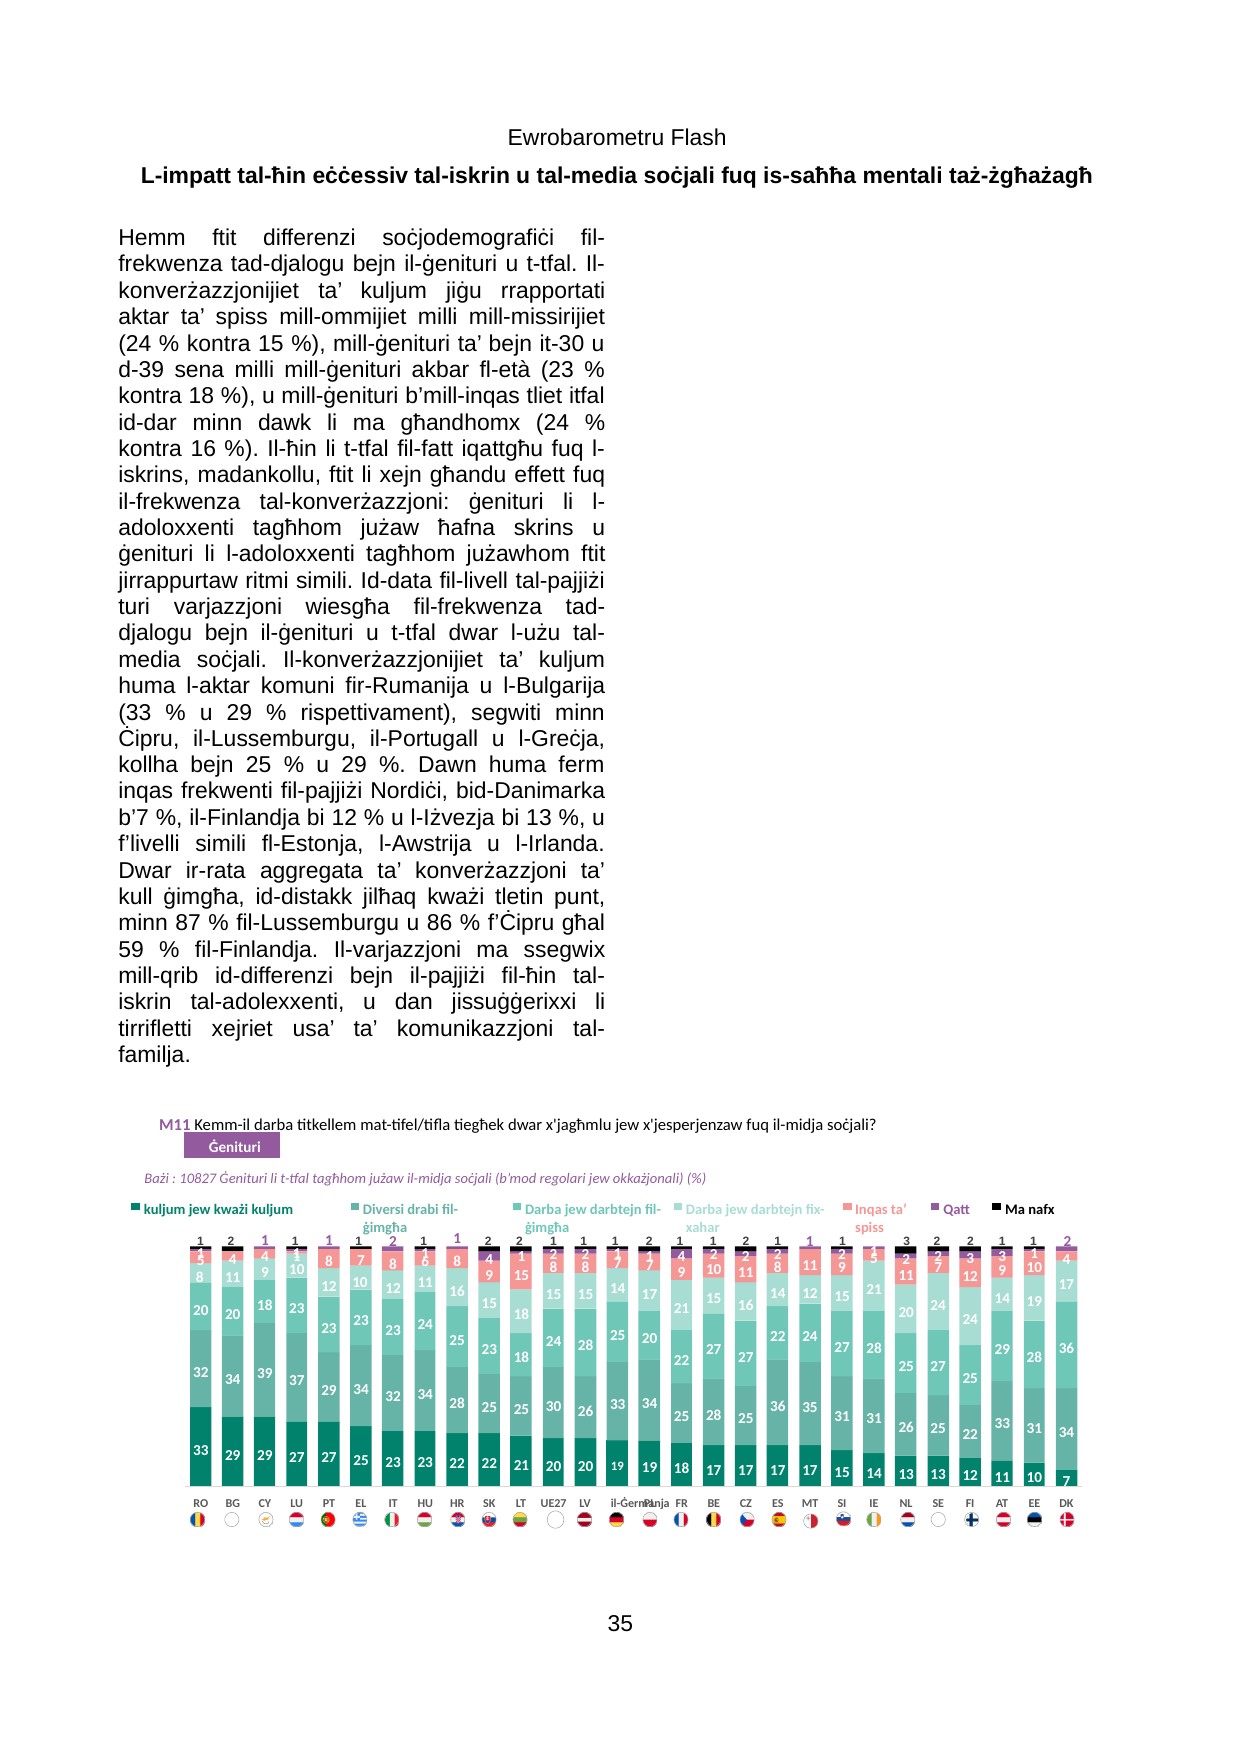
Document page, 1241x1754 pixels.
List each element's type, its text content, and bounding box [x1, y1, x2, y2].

picture [1061, 1513, 1073, 1526]
picture [610, 1513, 623, 1526]
picture [483, 1513, 495, 1526]
picture [773, 1513, 785, 1526]
picture [997, 1513, 1010, 1526]
picture [902, 1513, 914, 1526]
picture [805, 1515, 817, 1527]
picture [354, 1513, 366, 1526]
picture [707, 1513, 720, 1526]
picture [290, 1513, 303, 1526]
picture [418, 1513, 431, 1526]
picture [675, 1513, 687, 1526]
picture [578, 1513, 591, 1526]
picture [452, 1513, 464, 1526]
picture [260, 1513, 272, 1526]
text Hemm ftit differenzi soċjodemografiċi fil-frekwenza tad-djalogu bejn il-ġenituri u t-tfal. Il-konverżazzjonijiet ta’ kuljum jiġu rrapportati aktar ta’ spiss mill-ommijiet milli mill-missirijiet (24 % kontra 15 %), mill-ġenituri ta’ bejn it-30 u d-39 sena milli mill-ġenituri akbar fl-età (23 % kontra 18 %), u mill-ġenituri b’mill-inqas tliet itfal id-dar minn dawk li ma għandhomx (24 % kontra 16 %). Il-ħin li t-tfal fil-fatt iqattgħu fuq l-iskrins, madankollu, ftit li xejn għandu effett fuq il-frekwenza tal-konverżazzjoni: ġenituri li l-adoloxxenti tagħhom jużaw ħafna skrins u ġenituri li l-adoloxxenti tagħhom jużawhom ftit jirrappurtaw ritmi simili. Id-data fil-livell tal-pajjiżi turi varjazzjoni wiesgħa fil-frekwenza tad-djalogu bejn il-ġenituri u t-tfal dwar l-użu tal-media soċjali. Il-konverżazzjonijiet ta’ kuljum huma l-aktar komuni fir-Rumanija u l-Bulgarija (33 % u 29 % rispettivament), segwiti minn Ċipru, il-Lussemburgu, il-Portugall u l-Greċja, kollha bejn 25 % u 29 %. Dawn huma ferm inqas frekwenti fil-pajjiżi Nordiċi, bid-Danimarka b’7 %, il-Finlandja bi 12 % u l-Iżvezja bi 13 %, u f’livelli simili fl-Estonja, l-Awstrija u l-Irlanda. Dwar ir-rata aggregata ta’ konverżazzjoni ta’ kull ġimgħa, id-distakk jilħaq kważi tletin punt, minn 87 % fil-Lussemburgu u 86 % f’Ċipru għal 59 % fil-Finlandja. Il-varjazzjoni ma ssegwix mill-qrib id-differenzi bejn il-pajjiżi fil-ħin tal-iskrin tal-adolexxenti, u dan jissuġġerixxi li tirrifletti xejriet usa’ ta’ komunikazzjoni tal-familja. [118, 224, 605, 1067]
picture [741, 1513, 753, 1526]
picture [191, 1513, 204, 1526]
picture [837, 1513, 850, 1525]
picture [385, 1513, 398, 1526]
picture [965, 1513, 978, 1526]
picture [1028, 1513, 1041, 1526]
picture [322, 1513, 334, 1526]
picture [644, 1513, 656, 1526]
picture [868, 1513, 880, 1526]
picture [514, 1513, 526, 1526]
